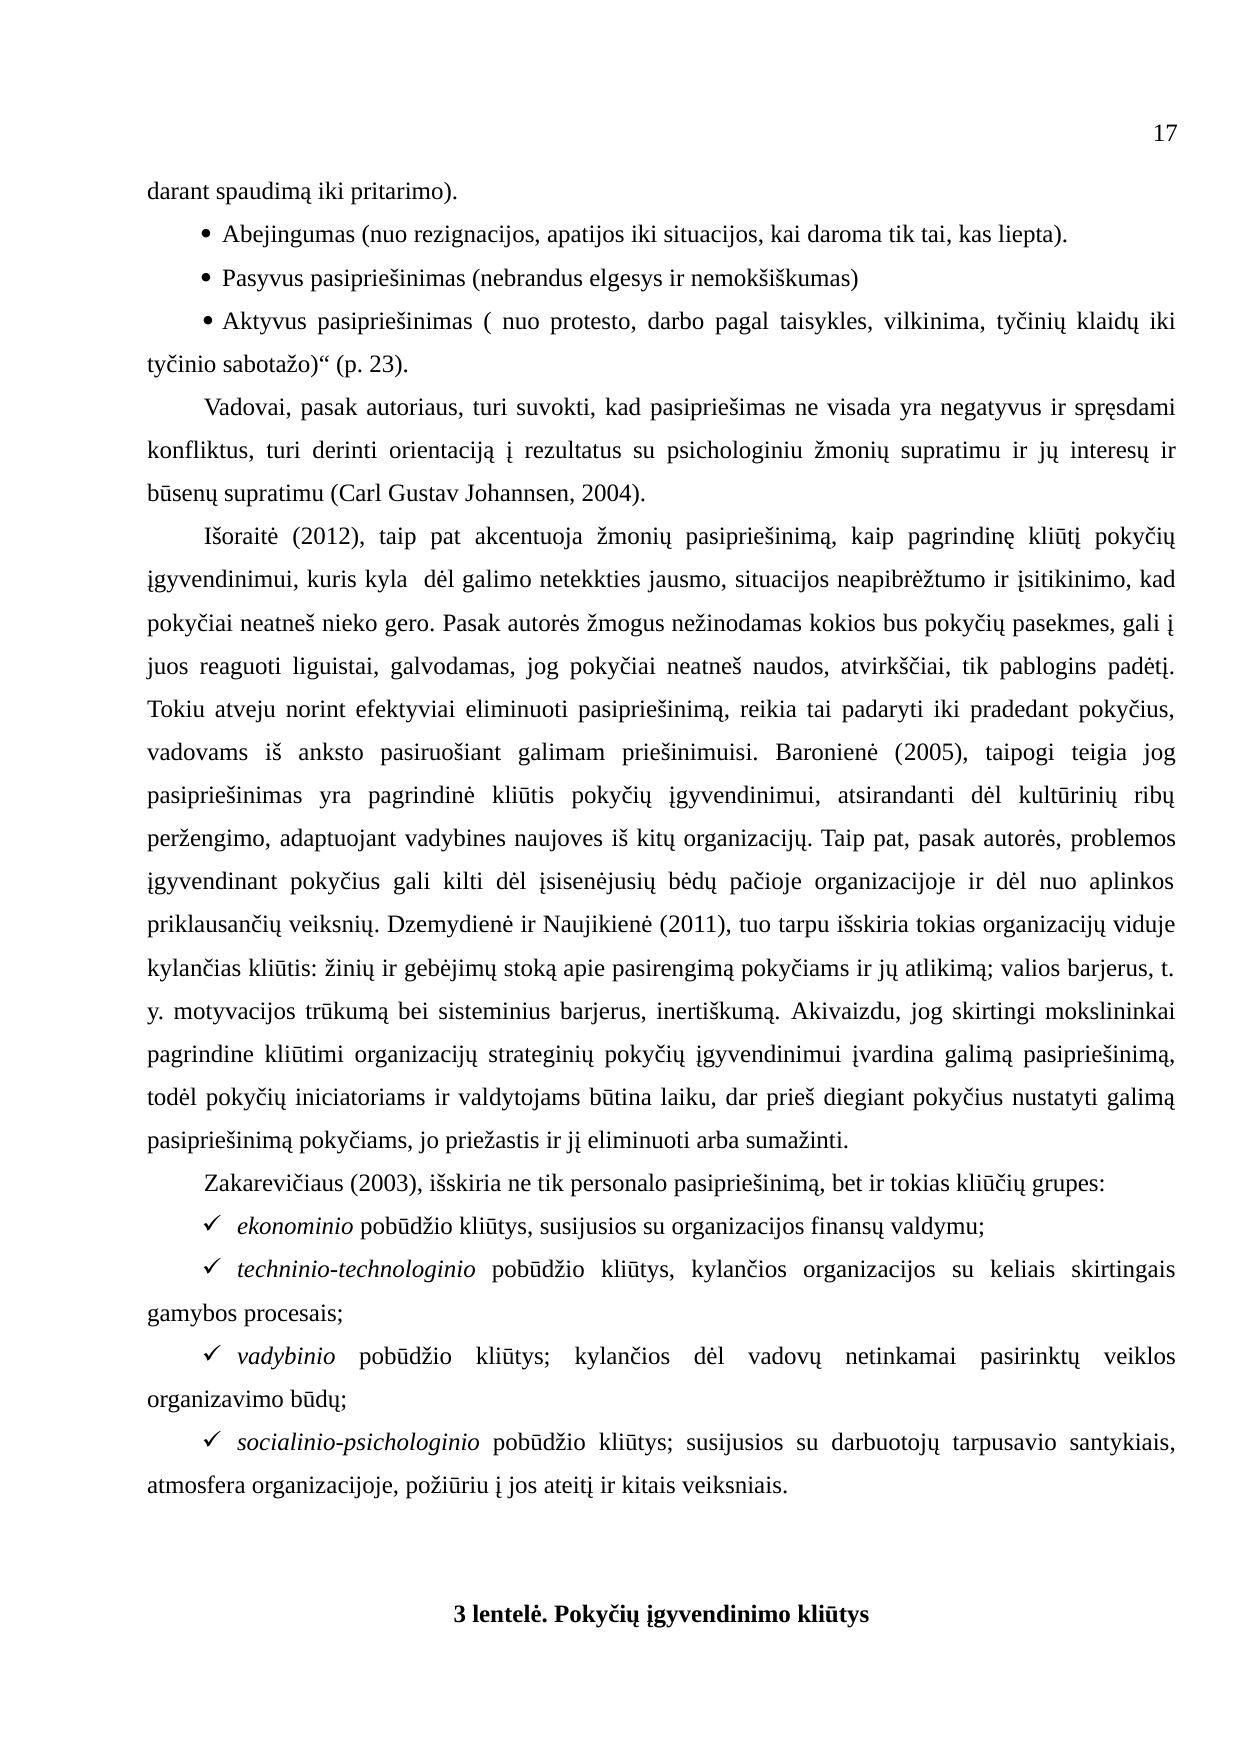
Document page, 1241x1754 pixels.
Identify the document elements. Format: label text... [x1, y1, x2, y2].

text 3 lentelė. Pokyčių įgyvendinimo kliūtys [147, 1599, 1176, 1628]
text Zakarevičiaus (2003), išskiria ne tik personalo pasipriešinimą, bet ir tokias kliūčių grupes: [147, 1168, 1176, 1197]
list socialinio-psichologinio pobūdžio kliūtys; susijusios su darbuotojų tarpusavio santykiais, atmosfera organizacijoje, požiūriu į jos ateitį ir kitais veiksniais. [147, 1427, 1176, 1499]
list Pasyvus pasipriešinimas (nebrandus elgesys ir nemokšiškumas) [147, 263, 1176, 291]
text Išoraitė (2012), taip pat akcentuoja žmonių pasipriešinimą, kaip pagrindinę kliūtį pokyčių įgyvendinimui, kuris kyla dėl galimo netekkties jausmo, situacijos neapibrėžtumo ir įsitikinimo, kad pokyčiai neatneš nieko gero. Pasak autorės žmogus nežinodamas kokios bus pokyčių pasekmes, gali į juos reaguoti liguistai, galvodamas, jog pokyčiai neatneš naudos, atvirkščiai, tik pablogins padėtį. Tokiu atveju norint efektyviai eliminuoti pasipriešinimą, reikia tai padaryti iki pradedant pokyčius, vadovams iš anksto pasiruošiant galimam priešinimuisi. Baronienė (2005), taipogi teigia jog pasipriešinimas yra pagrindinė kliūtis pokyčių įgyvendinimui, atsirandanti dėl kultūrinių ribų peržengimo, adaptuojant vadybines naujoves iš kitų organizacijų. Taip pat, pasak autorės, problemos įgyvendinant pokyčius gali kilti dėl įsisenėjusių bėdų pačioje organizacijoje ir dėl nuo aplinkos priklausančių veiksnių. Dzemydienė ir Naujikienė (2011), tuo tarpu išskiria tokias organizacijų viduje kylančias kliūtis: žinių ir gebėjimų stoką apie pasirengimą pokyčiams ir jų atlikimą; valios barjerus, t. y. motyvacijos trūkumą bei sisteminius barjerus, inertiškumą. Akivaizdu, jog skirtingi mokslininkai pagrindine kliūtimi organizacijų strateginių pokyčių įgyvendinimui įvardina galimą pasipriešinimą, todėl pokyčių iniciatoriams ir valdytojams būtina laiku, dar prieš diegiant pokyčius nustatyti galimą pasipriešinimą pokyčiams, jo priežastis ir jį eliminuoti arba sumažinti. [147, 521, 1176, 1154]
list darant spaudimą iki pritarimo). [147, 176, 1176, 205]
list Abejingumas (nuo rezignacijos, apatijos iki situacijos, kai daroma tik tai, kas liepta). [147, 219, 1176, 248]
list vadybinio pobūdžio kliūtys; kylančios dėl vadovų netinkamai pasirinktų veiklos organizavimo būdų; [147, 1341, 1176, 1413]
list Aktyvus pasipriešinimas ( nuo protesto, darbo pagal taisykles, vilkinima, tyčinių klaidų iki tyčinio sabotažo)“ (p. 23). [147, 306, 1176, 378]
list techninio-technologinio pobūdžio kliūtys, kylančios organizacijos su keliais skirtingais gamybos procesais; [147, 1254, 1176, 1326]
text Vadovai, pasak autoriaus, turi suvokti, kad pasipriešimas ne visada yra negatyvus ir spręsdami konfliktus, turi derinti orientaciją į rezultatus su psichologiniu žmonių supratimu ir jų interesų ir būsenų supratimu (Carl Gustav Johannsen, 2004). [147, 392, 1176, 507]
list ekonominio pobūdžio kliūtys, susijusios su organizacijos finansų valdymu; [147, 1211, 1176, 1240]
